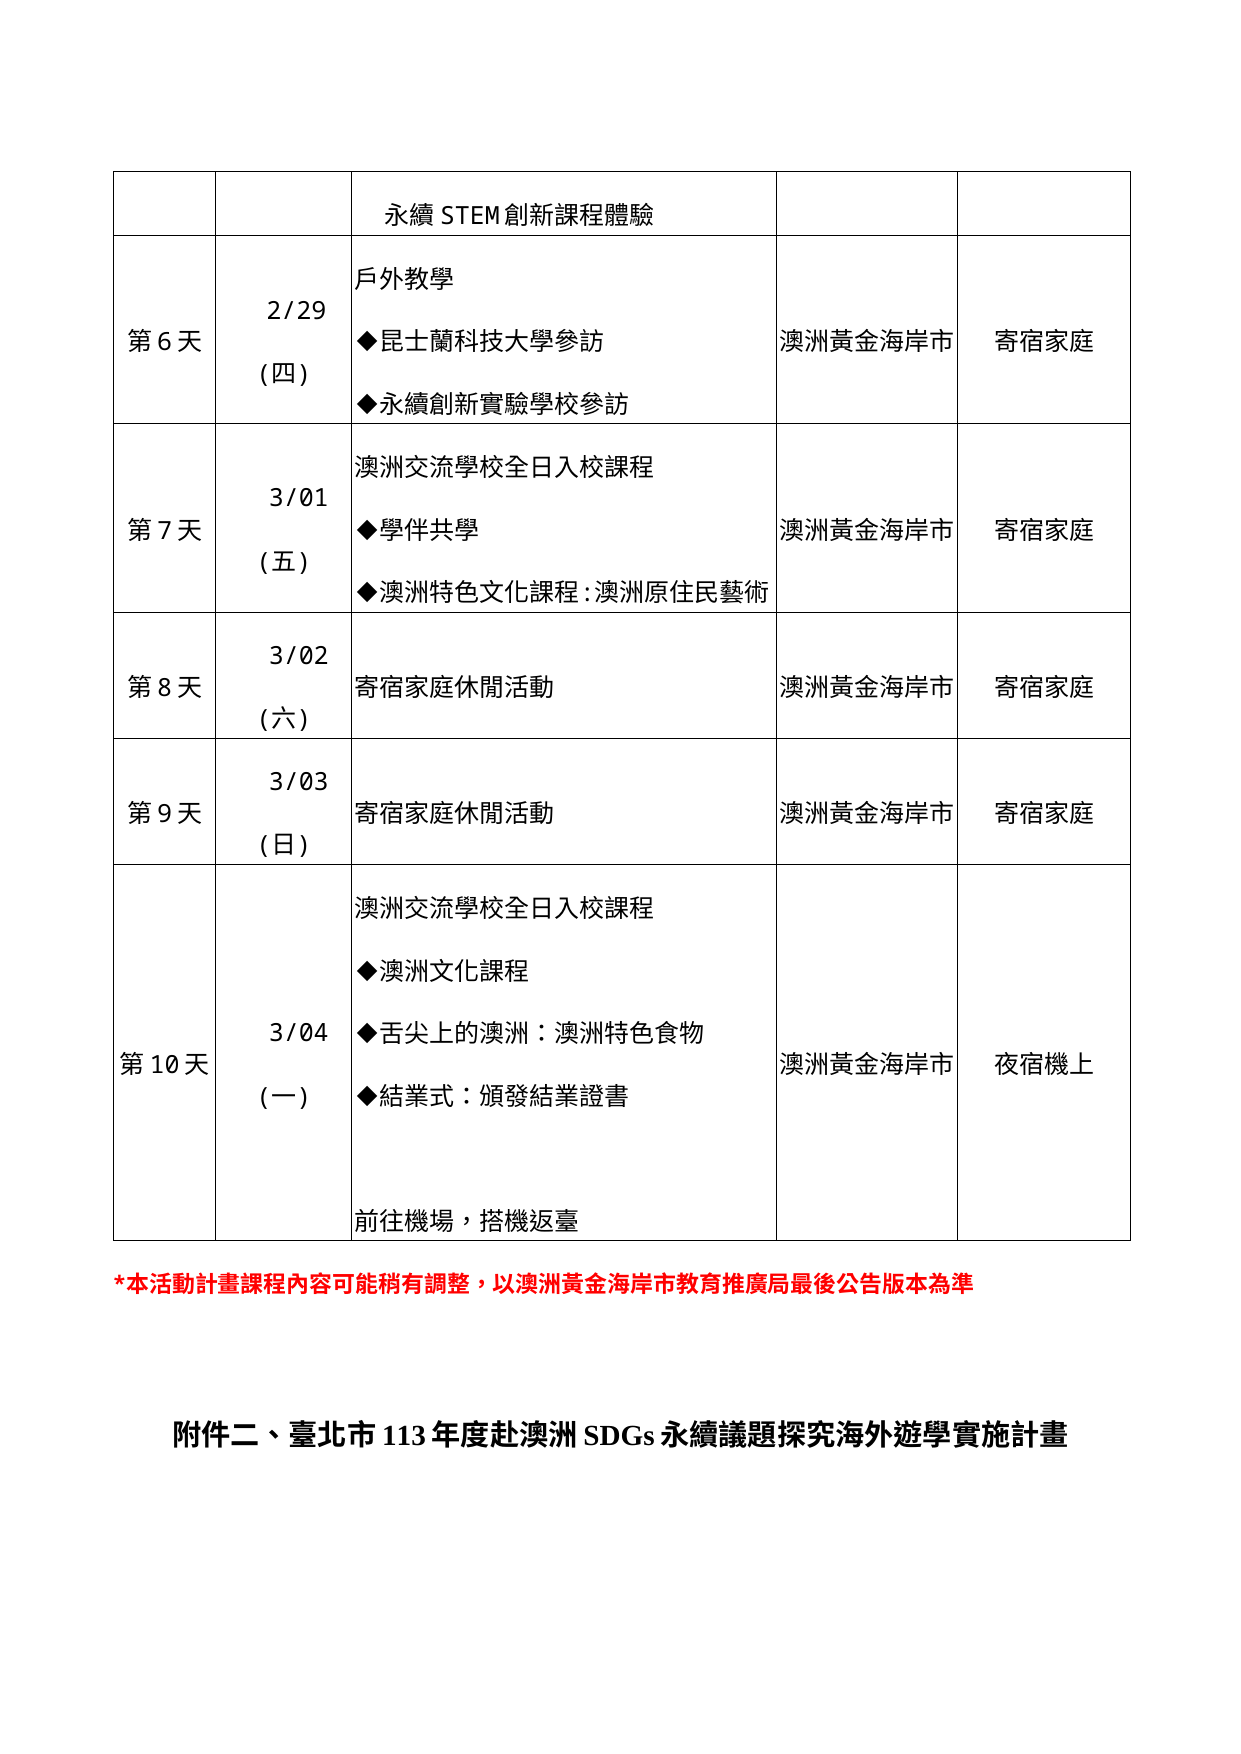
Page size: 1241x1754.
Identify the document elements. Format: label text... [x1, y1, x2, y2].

table_cell 第10天 [114, 865, 215, 1240]
table_cell 第7天 [114, 424, 215, 612]
table_cell 澳洲黃金海岸市 [777, 865, 957, 1240]
table_cell 第8天 [114, 613, 215, 738]
table_cell 3/02(六) [216, 613, 351, 738]
table_cell [216, 172, 351, 235]
table_cell 澳洲交流學校全日入校課程 學伴共學 澳洲特色文化課程:澳洲原住民藝術 [352, 424, 776, 612]
table_cell 3/03(日) [216, 739, 351, 864]
text 附件二、臺北市113年度赴澳洲SDGs永續議題探究海外遊學實施計畫 [112, 1391, 1128, 1453]
table_cell 澳洲交流學校全日入校課程 澳洲文化課程 舌尖上的澳洲：澳洲特色食物 結業式：頒發結業證書 前往機場，搭機返臺 [352, 865, 776, 1240]
table_cell 澳洲黃金海岸市 [777, 613, 957, 738]
table_cell 寄宿家庭 [958, 424, 1130, 612]
table_cell 寄宿家庭 [958, 613, 1130, 738]
table_cell 第6天 [114, 236, 215, 423]
table_cell 澳洲黃金海岸市 [777, 424, 957, 612]
table_cell 澳洲黃金海岸市 [777, 236, 957, 423]
text *本活動計畫課程內容可能稍有調整，以澳洲黃金海岸市教育推廣局最後公告版本為準 [112, 1241, 1128, 1303]
table_cell 第9天 [114, 739, 215, 864]
table_cell 寄宿家庭休閒活動 [352, 739, 776, 864]
table_cell 永續STEM創新課程體驗 [352, 172, 776, 235]
table_cell 戶外教學 昆士蘭科技大學參訪 永續創新實驗學校參訪 [352, 236, 776, 423]
table_cell 寄宿家庭 [958, 236, 1130, 423]
table_cell 3/04(一) [216, 865, 351, 1240]
table_cell 澳洲黃金海岸市 [777, 739, 957, 864]
table_cell [958, 172, 1130, 235]
table_cell [777, 172, 957, 235]
table_cell [114, 172, 215, 235]
table_cell 寄宿家庭休閒活動 [352, 613, 776, 738]
table_cell 寄宿家庭 [958, 739, 1130, 864]
table_cell 3/01(五) [216, 424, 351, 612]
table_cell 夜宿機上 [958, 865, 1130, 1240]
table_cell 2/29(四) [216, 236, 351, 423]
